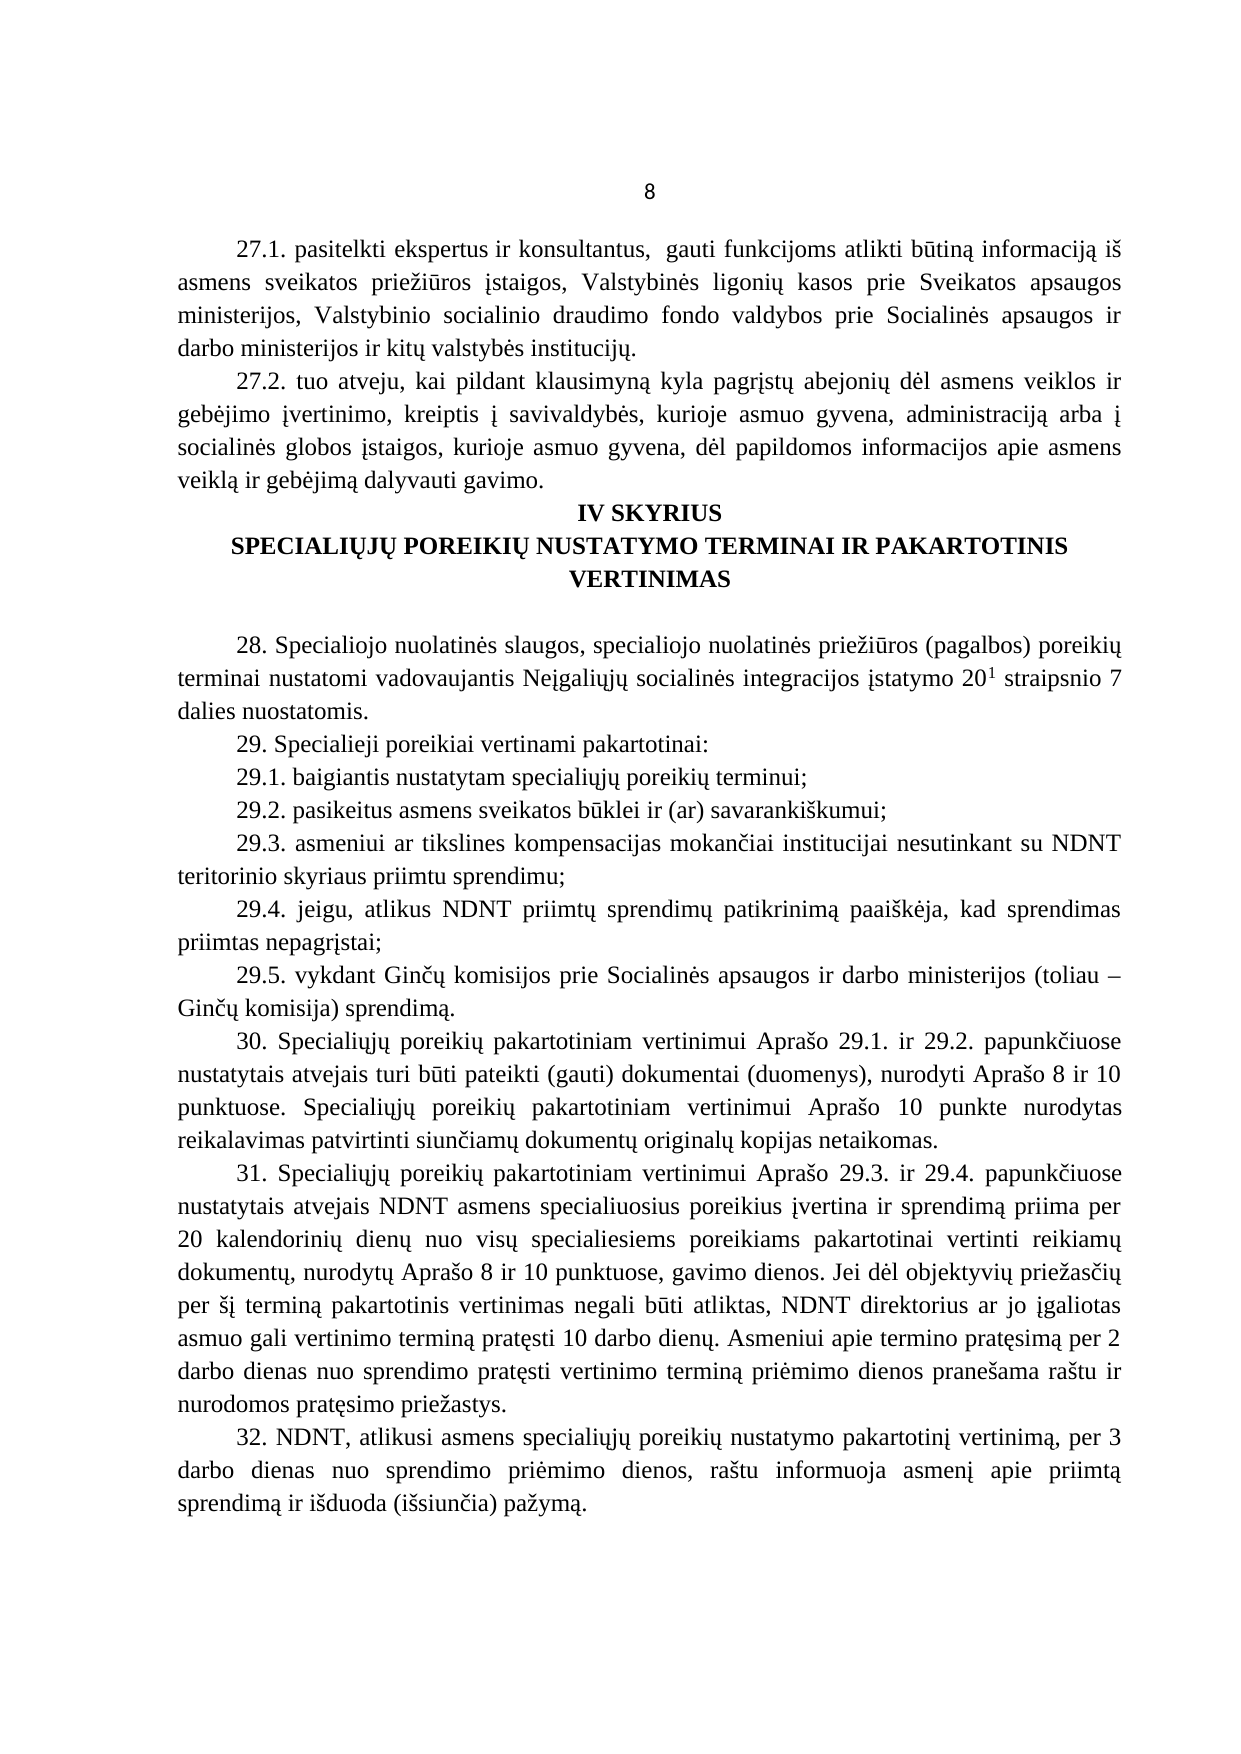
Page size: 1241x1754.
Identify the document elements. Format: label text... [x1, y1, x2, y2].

text SPECIALIŲJŲ POREIKIŲ NUSTATYMO TERMINAI IR PAKARTOTINIS VERTINIMAS [177, 531, 1122, 593]
text 31. Specialiųjų poreikių pakartotiniam vertinimui Aprašo 29.3. ir 29.4. papunkčiuose nustatytais atvejais NDNT asmens specialiuosius poreikius įvertina ir sprendimą priima per 20 kalendorinių dienų nuo visų specialiesiems poreikiams pakartotinai vertinti reikiamų dokumentų, nurodytų Aprašo 8 ir 10 punktuose, gavimo dienos. Jei dėl objektyvių priežasčių per šį terminą pakartotinis vertinimas negali būti atliktas, NDNT direktorius ar jo įgaliotas asmuo gali vertinimo terminą pratęsti 10 darbo dienų. Asmeniui apie termino pratęsimą per 2 darbo dienas nuo sprendimo pratęsti vertinimo terminą priėmimo dienos pranešama raštu ir nurodomos pratęsimo priežastys. [177, 1158, 1122, 1418]
text 29.5. vykdant Ginčų komisijos prie Socialinės apsaugos ir darbo ministerijos (toliau – Ginčų komisija) sprendimą. [177, 960, 1122, 1022]
text IV SKYRIUS [177, 498, 1122, 527]
text 27.2. tuo atveju, kai pildant klausimyną kyla pagrįstų abejonių dėl asmens veiklos ir gebėjimo įvertinimo, kreiptis į savivaldybės, kurioje asmuo gyvena, administraciją arba į socialinės globos įstaigos, kurioje asmuo gyvena, dėl papildomos informacijos apie asmens veiklą ir gebėjimą dalyvauti gavimo. [177, 366, 1122, 493]
text 32. NDNT, atlikusi asmens specialiųjų poreikių nustatymo pakartotinį vertinimą, per 3 darbo dienas nuo sprendimo priėmimo dienos, raštu informuoja asmenį apie priimtą sprendimą ir išduoda (išsiunčia) pažymą. [177, 1422, 1122, 1517]
text 27.1. pasitelkti ekspertus ir konsultantus, gauti funkcijoms atlikti būtiną informaciją iš asmens sveikatos priežiūros įstaigos, Valstybinės ligonių kasos prie Sveikatos apsaugos ministerijos, Valstybinio socialinio draudimo fondo valdybos prie Socialinės apsaugos ir darbo ministerijos ir kitų valstybės institucijų. [177, 234, 1122, 361]
text 29.2. pasikeitus asmens sveikatos būklei ir (ar) savarankiškumui; [177, 795, 1122, 824]
text 29. Specialieji poreikiai vertinami pakartotinai: [177, 729, 1122, 758]
text 29.3. asmeniui ar tikslines kompensacijas mokančiai institucijai nesutinkant su NDNT teritorinio skyriaus priimtu sprendimu; [177, 828, 1122, 890]
text 29.4. jeigu, atlikus NDNT priimtų sprendimų patikrinimą paaiškėja, kad sprendimas priimtas nepagrįstai; [177, 894, 1122, 956]
text 28. Specialiojo nuolatinės slaugos, specialiojo nuolatinės priežiūros (pagalbos) poreikių terminai nustatomi vadovaujantis Neįgaliųjų socialinės integracijos įstatymo 201 straipsnio 7 dalies nuostatomis. [177, 630, 1122, 725]
text 30. Specialiųjų poreikių pakartotiniam vertinimui Aprašo 29.1. ir 29.2. papunkčiuose nustatytais atvejais turi būti pateikti (gauti) dokumentai (duomenys), nurodyti Aprašo 8 ir 10 punktuose. Specialiųjų poreikių pakartotiniam vertinimui Aprašo 10 punkte nurodytas reikalavimas patvirtinti siunčiamų dokumentų originalų kopijas netaikomas. [177, 1026, 1122, 1154]
text 29.1. baigiantis nustatytam specialiųjų poreikių terminui; [177, 762, 1122, 791]
